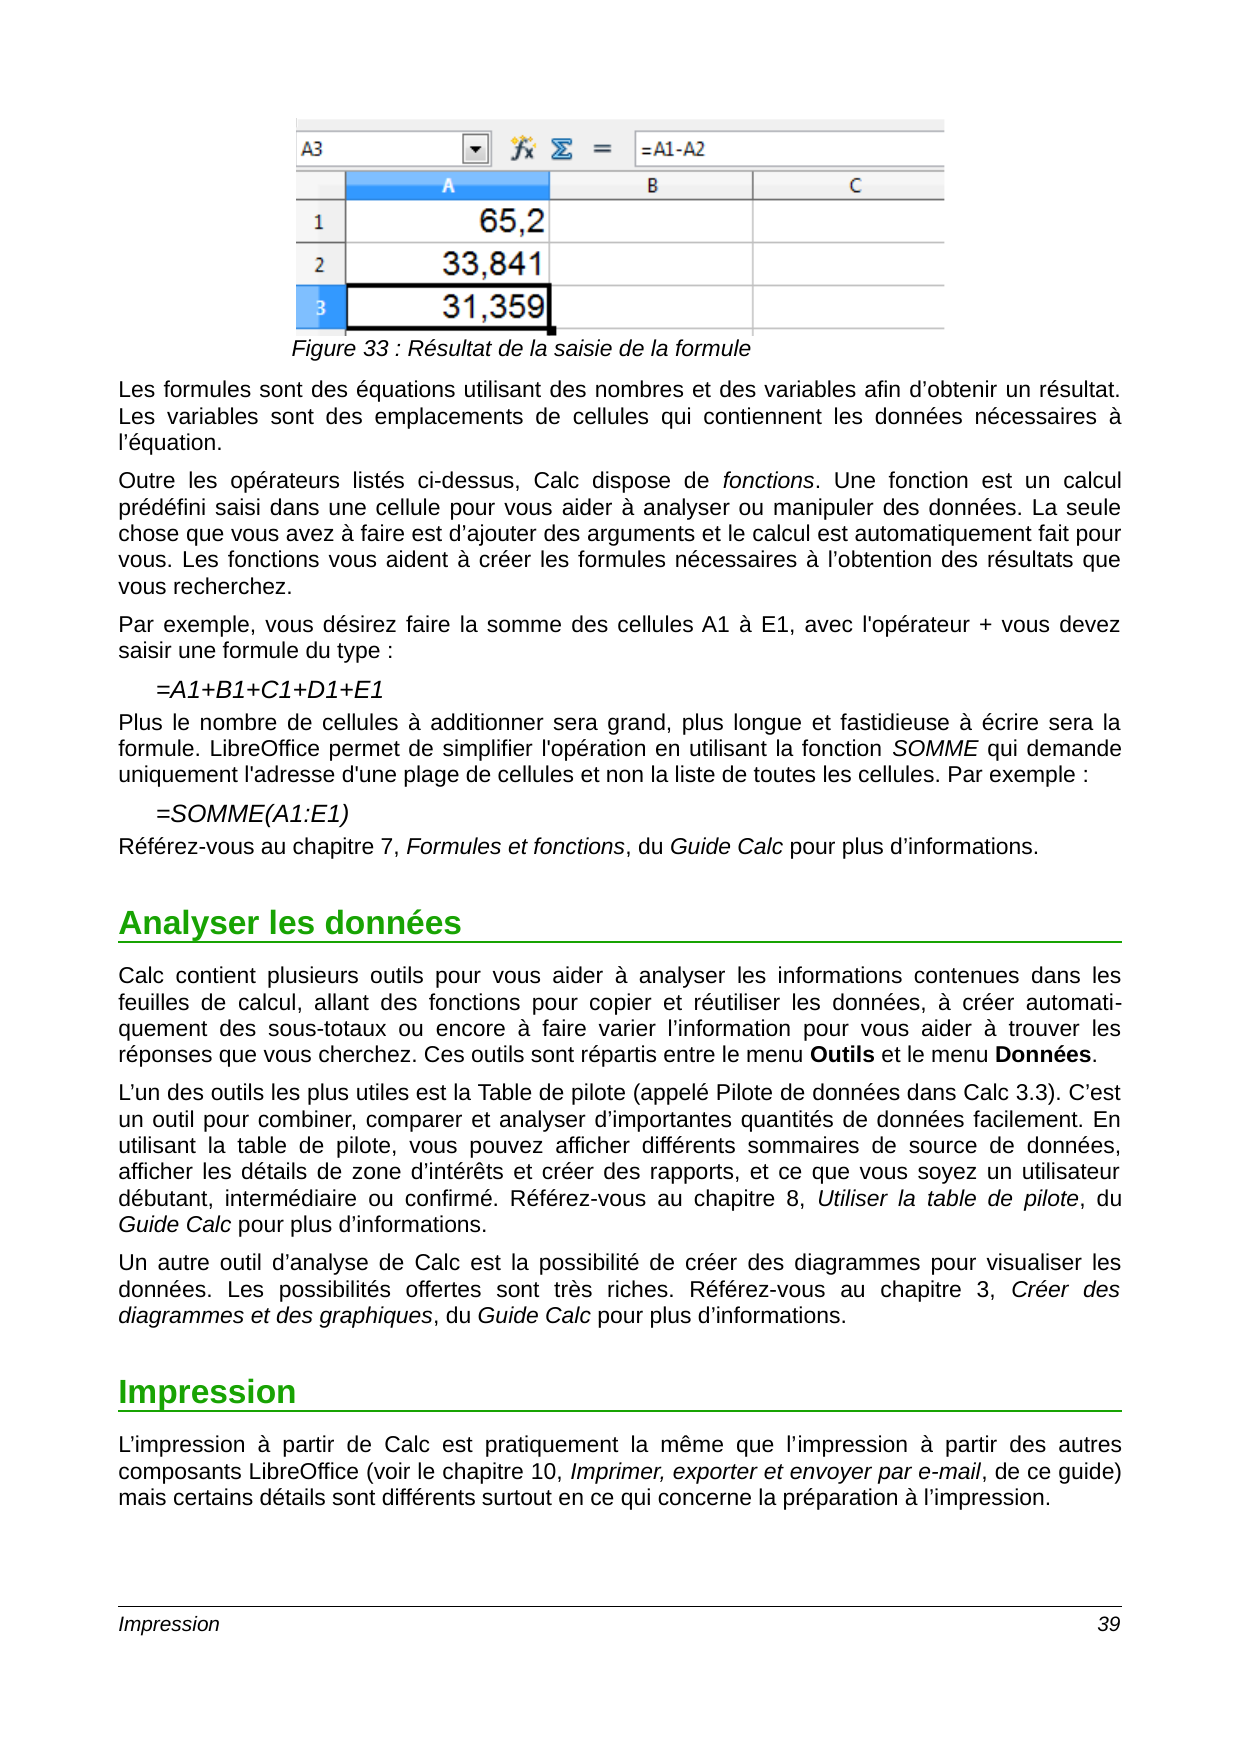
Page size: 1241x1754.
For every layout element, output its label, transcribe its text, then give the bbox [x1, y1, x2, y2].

text Outre les opérateurs listés ci-dessus, Calc dispose de fonctions. Une fonction est un calcul prédéfini saisi dans une cellule pour vous aider à analyser ou manipuler des données. La seule chose que vous avez à faire est d’ajouter des arguments et le calcul est automatiquement fait pour vous. Les fonctions vous aident à créer les formules nécessaires à l’obtention des résultats que vous recherchez. [118, 467, 1122, 599]
text Un autre outil d’analyse de Calc est la possibilité de créer des diagrammes pour visualiser les données. Les possibilités offertes sont très riches. Référez-vous au chapitre 3, Créer des diagrammes et des graphiques, du Guide Calc pour plus d’informations. [118, 1249, 1122, 1328]
text =SOMME(A1:E1) [156, 799, 1092, 828]
text L’un des outils les plus utiles est la Table de pilote (appelé Pilote de données dans Calc 3.3). C’est un outil pour combiner, comparer et analyser d’importantes quantités de données facilement. En utilisant la table de pilote, vous pouvez afficher différents sommaires de source de données, afficher les détails de zone d’intérêts et créer des rapports, et ce que vous soyez un utilisateur débutant, intermédiaire ou confirmé. Référez-vous au chapitre 8, Utiliser la table de pilote, du Guide Calc pour plus d’informations. [118, 1079, 1122, 1237]
subtitle Analyser les données [118, 903, 1122, 941]
text =A1+B1+C1+D1+E1 [156, 675, 1092, 704]
text L’impression à partir de Calc est pratiquement la même que l’impression à partir des autres composants LibreOffice (voir le chapitre 10, Imprimer, exporter et envoyer par e-mail, de ce guide) mais certains détails sont différents surtout en ce qui concerne la préparation à l’impression. [118, 1431, 1122, 1510]
text Calc contient plusieurs outils pour vous aider à analyser les informations contenues dans les feuilles de calcul, allant des fonctions pour copier et réutiliser les données, à créer automati­quement des sous-totaux ou encore à faire varier l’information pour vous aider à trouver les réponses que vous cherchez. Ces outils sont répartis entre le menu Outils et le menu Données. [118, 962, 1122, 1067]
text Les formules sont des équations utilisant des nombres et des variables afin d’obtenir un résultat. Les variables sont des emplacements de cellules qui contiennent les données nécessaires à l’équation. [118, 376, 1122, 456]
text Par exemple, vous désirez faire la somme des cellules A1 à E1, avec l'opérateur + vous devez saisir une formule du type : [118, 611, 1122, 663]
text Figure 33 : Résultat de la saisie de la formule [291, 118, 949, 362]
subtitle Impression [118, 1372, 1122, 1410]
text Plus le nombre de cellules à additionner sera grand, plus longue et fastidieuse à écrire sera la formule. LibreOffice permet de simplifier l'opération en utilisant la fonction SOMME qui demande uniquement l'adresse d'une plage de cellules et non la liste de toutes les cellules. Par exemple : [118, 708, 1122, 788]
text Référez-vous au chapitre 7, Formules et fonctions, du Guide Calc pour plus d’informations. [118, 833, 1122, 859]
